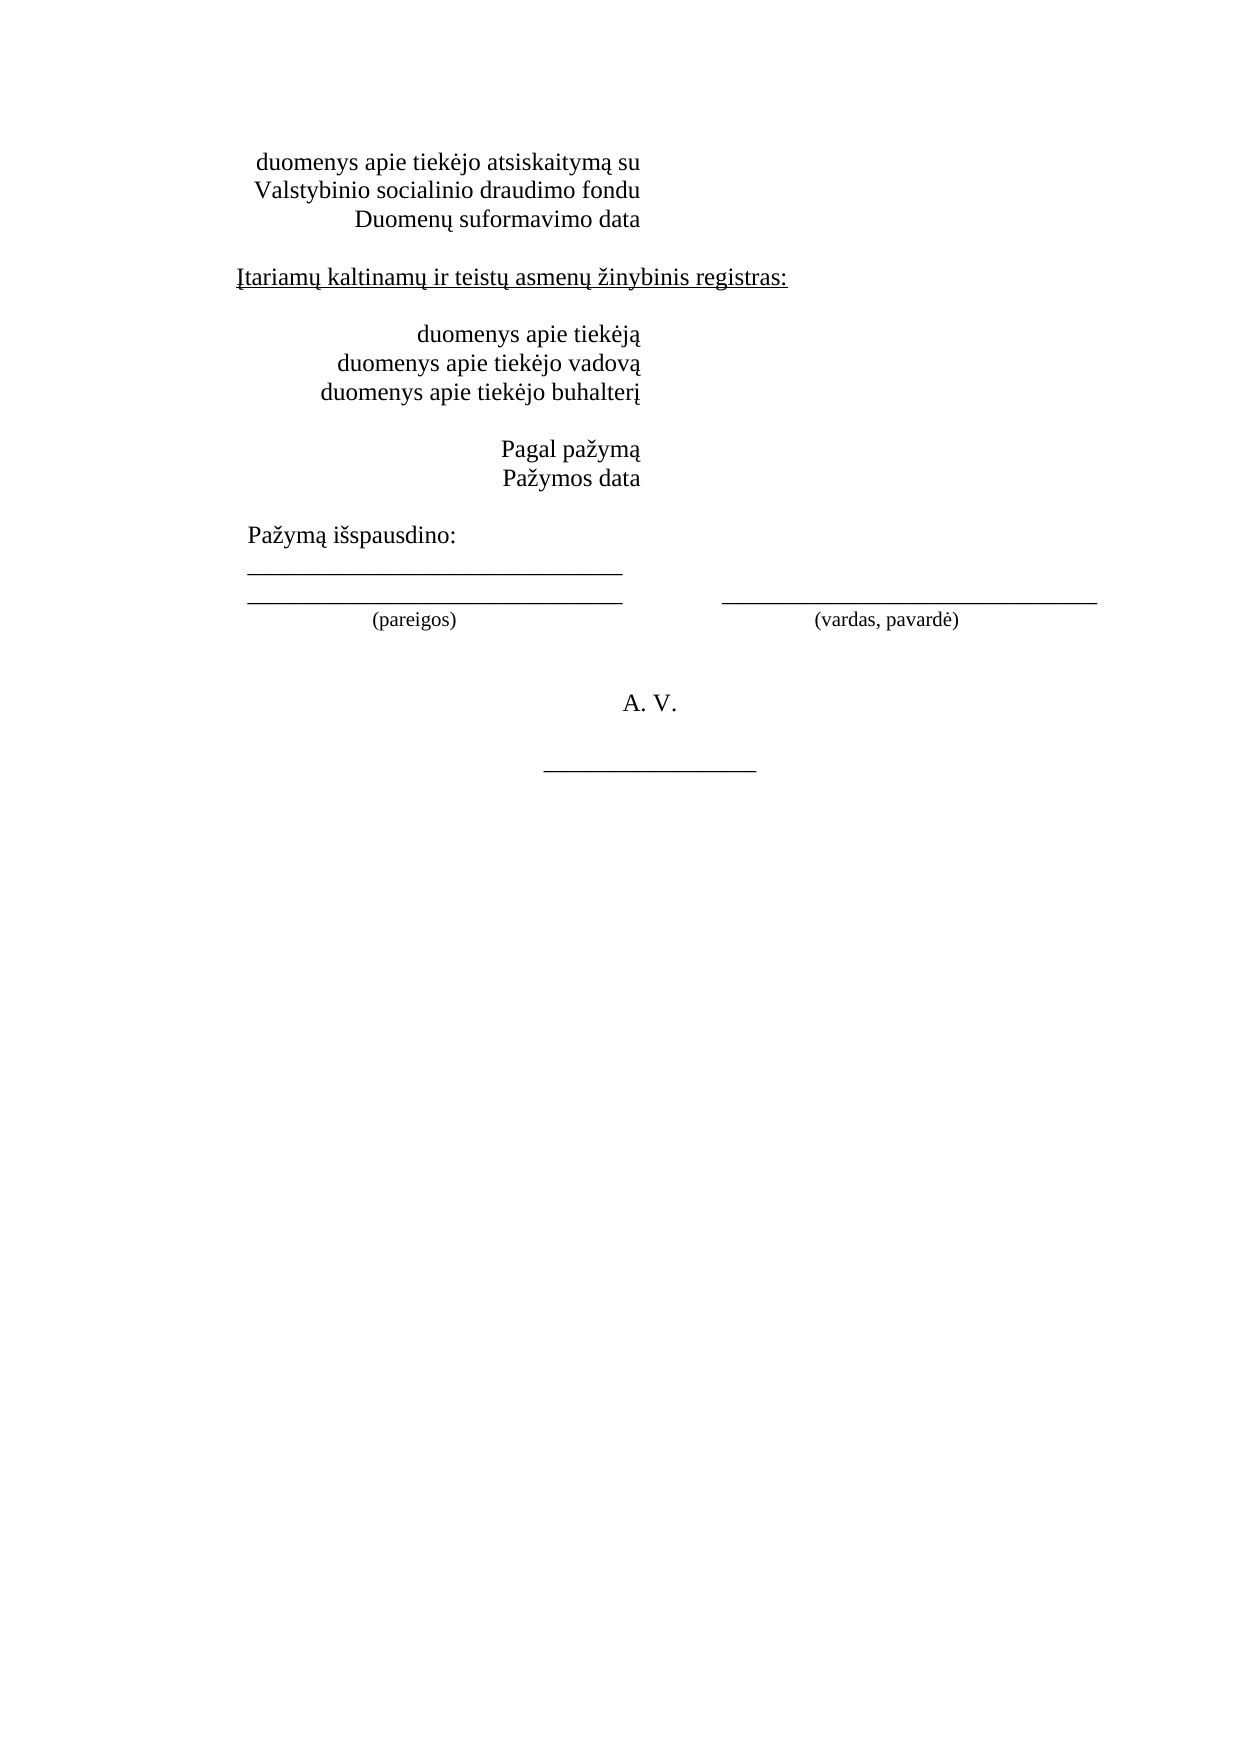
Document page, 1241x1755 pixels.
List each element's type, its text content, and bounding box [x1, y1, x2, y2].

table_cell [651, 463, 1122, 492]
table_cell [651, 434, 1122, 463]
table_cell [651, 348, 1122, 377]
text _________________ [177, 746, 1122, 775]
table_cell [651, 118, 1122, 147]
table_header [651, 319, 1122, 348]
table_cell Pagal pažymą [177, 434, 651, 463]
table_cell duomenys apie tiekėjo buhalterį [177, 377, 651, 434]
table_cell [651, 204, 1122, 233]
text A. V. [177, 688, 1122, 717]
text Įtariamų kaltinamų ir teistų asmenų žinybinis registras: [177, 262, 1122, 291]
table_header Pažymą išspausdino: ______________________________ ______________________________ (pareigos) [177, 521, 651, 660]
table_cell Pažymos data [177, 463, 651, 492]
table_cell duomenys apie tiekėjo atsiskaitymą su Valstybinio socialinio draudimo fondu [177, 147, 651, 204]
table_cell Duomenų suformavimo data [177, 204, 651, 233]
table_cell duomenys apie tiekėjo vadovą [177, 348, 651, 377]
table_cell [177, 118, 651, 147]
table_header ______________________________ (vardas, pavardė) [651, 521, 1122, 660]
table_cell [651, 377, 1122, 434]
table_header duomenys apie tiekėją [177, 319, 651, 348]
table_cell [651, 147, 1122, 204]
